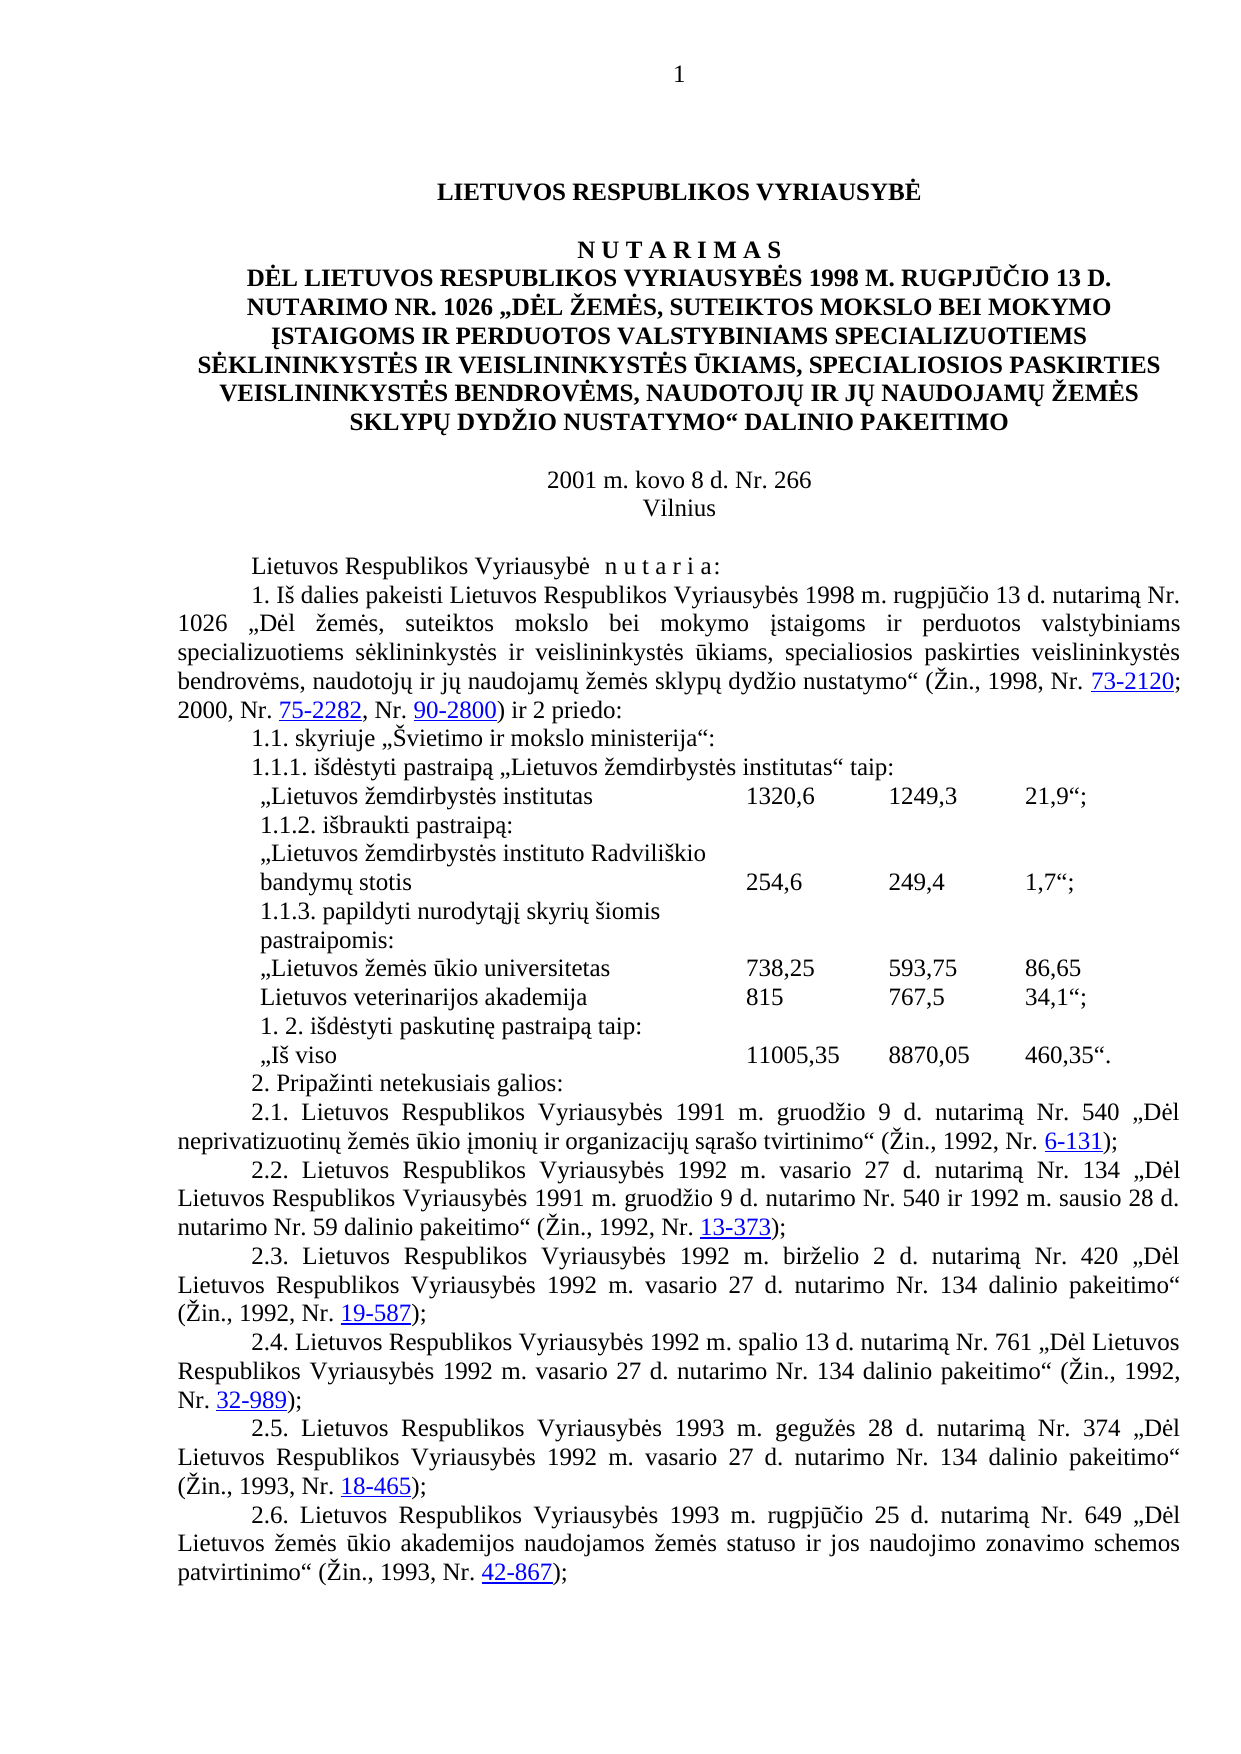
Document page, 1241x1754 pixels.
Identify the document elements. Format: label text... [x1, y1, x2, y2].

text 2.1. Lietuvos Respublikos Vyriausybės 1991 m. gruodžio 9 d. nutarimą Nr. 540 „Dėl neprivatizuotinų žemės ūkio įmonių ir organizacijų sąrašo tvirtinimo“ (Žin., 1992, Nr. 6-131); [177, 1097, 1181, 1155]
table_cell 254,6 [735, 867, 877, 896]
table_cell 1.1.3. papildyti nurodytąjį skyrių šiomis [177, 896, 734, 925]
table_cell 1,7“; [1014, 867, 1204, 896]
table_cell 1. 2. išdėstyti paskutinę pastraipą taip: [177, 1011, 734, 1040]
table_cell [877, 839, 1014, 867]
table_cell [735, 896, 877, 925]
table_cell 8870,05 [877, 1040, 1014, 1068]
table_cell [735, 1011, 877, 1040]
table_cell [877, 925, 1014, 953]
table_header 1320,6 [735, 781, 877, 810]
table_cell „Lietuvos žemdirbystės instituto Radviliškio [177, 839, 734, 867]
table_cell [877, 810, 1014, 838]
table_cell Lietuvos veterinarijos akademija [177, 982, 734, 1011]
table_cell 1.1.2. išbraukti pastraipą: [177, 810, 734, 838]
table_cell [877, 896, 1014, 925]
text LIETUVOS RESPUBLIKOS VYRIAUSYBĖ [177, 177, 1181, 206]
text 2.4. Lietuvos Respublikos Vyriausybės 1992 m. spalio 13 d. nutarimą Nr. 761 „Dėl Lietuvos Respublikos Vyriausybės 1992 m. vasario 27 d. nutarimo Nr. 134 dalinio pakeitimo“ (Žin., 1992, Nr. 32-989); [177, 1327, 1181, 1413]
table_header 1249,3 [877, 781, 1014, 810]
table_header 21,9“; [1014, 781, 1204, 810]
table_cell bandymų stotis [177, 867, 734, 896]
table_cell [1014, 925, 1204, 953]
table_cell 34,1“; [1014, 982, 1204, 1011]
table_cell [1014, 1011, 1204, 1040]
table_cell [735, 839, 877, 867]
table_cell 460,35“. [1014, 1040, 1204, 1068]
text 1.1. skyriuje „Švietimo ir mokslo ministerija“: [177, 723, 1181, 752]
table_cell [1014, 839, 1204, 867]
text 1.1.1. išdėstyti pastraipą „Lietuvos žemdirbystės institutas“ taip: [177, 752, 1181, 781]
table_cell 815 [735, 982, 877, 1011]
text 2.2. Lietuvos Respublikos Vyriausybės 1992 m. vasario 27 d. nutarimą Nr. 134 „Dėl Lietuvos Respublikos Vyriausybės 1991 m. gruodžio 9 d. nutarimo Nr. 540 ir 1992 m. sausio 28 d. nutarimo Nr. 59 dalinio pakeitimo“ (Žin., 1992, Nr. 13-373); [177, 1155, 1181, 1241]
text Vilnius [177, 493, 1181, 522]
table_header „Lietuvos žemdirbystės institutas [177, 781, 734, 810]
table_cell [877, 1011, 1014, 1040]
table_cell 767,5 [877, 982, 1014, 1011]
text N U T A R I M A S [177, 235, 1181, 263]
table_cell „Iš viso [177, 1040, 734, 1068]
text 2. Pripažinti netekusiais galios: [177, 1068, 1181, 1097]
text 2001 m. kovo 8 d. Nr. 266 [177, 465, 1181, 493]
table_cell [735, 810, 877, 838]
text Lietuvos Respublikos Vyriausybė nutaria: [177, 551, 1181, 580]
table_cell 249,4 [877, 867, 1014, 896]
table_cell 86,65 [1014, 954, 1204, 982]
text 2.5. Lietuvos Respublikos Vyriausybės 1993 m. gegužės 28 d. nutarimą Nr. 374 „Dėl Lietuvos Respublikos Vyriausybės 1992 m. vasario 27 d. nutarimo Nr. 134 dalinio pakeitimo“ (Žin., 1993, Nr. 18-465); [177, 1413, 1181, 1500]
table_cell pastraipomis: [177, 925, 734, 953]
table_cell [735, 925, 877, 953]
text 2.3. Lietuvos Respublikos Vyriausybės 1992 m. birželio 2 d. nutarimą Nr. 420 „Dėl Lietuvos Respublikos Vyriausybės 1992 m. vasario 27 d. nutarimo Nr. 134 dalinio pakeitimo“ (Žin., 1992, Nr. 19-587); [177, 1241, 1181, 1327]
text 1. Iš dalies pakeisti Lietuvos Respublikos Vyriausybės 1998 m. rugpjūčio 13 d. nutarimą Nr. 1026 „Dėl žemės, suteiktos mokslo bei mokymo įstaigoms ir perduotos valstybiniams specializuotiems sėklininkystės ir veislininkystės ūkiams, specialiosios paskirties veislininkystės bendrovėms, naudotojų ir jų naudojamų žemės sklypų dydžio nustatymo“ (Žin., 1998, Nr. 73-2120; 2000, Nr. 75-2282, Nr. 90-2800) ir 2 priedo: [177, 580, 1181, 723]
table_cell 738,25 [735, 954, 877, 982]
table_cell 11005,35 [735, 1040, 877, 1068]
table_cell [1014, 896, 1204, 925]
table_cell [1014, 810, 1204, 838]
table_cell 593,75 [877, 954, 1014, 982]
table_cell „Lietuvos žemės ūkio universitetas [177, 954, 734, 982]
text DĖL LIETUVOS RESPUBLIKOS VYRIAUSYBĖS 1998 M. RUGPJŪČIO 13 D. NUTARIMO NR. 1026 „DĖL ŽEMĖS, SUTEIKTOS MOKSLO BEI MOKYMO ĮSTAIGOMS IR PERDUOTOS VALSTYBINIAMS SPECIALIZUOTIEMS SĖKLININKYSTĖS IR VEISLININKYSTĖS ŪKIAMS, SPECIALIOSIOS PASKIRTIES VEISLININKYSTĖS BENDROVĖMS, NAUDOTOJŲ IR JŲ NAUDOJAMŲ ŽEMĖS SKLYPŲ DYDŽIO NUSTATYMO“ DALINIO PAKEITIMO [177, 263, 1181, 436]
text 2.6. Lietuvos Respublikos Vyriausybės 1993 m. rugpjūčio 25 d. nutarimą Nr. 649 „Dėl Lietuvos žemės ūkio akademijos naudojamos žemės statuso ir jos naudojimo zonavimo schemos patvirtinimo“ (Žin., 1993, Nr. 42-867); [177, 1500, 1181, 1586]
